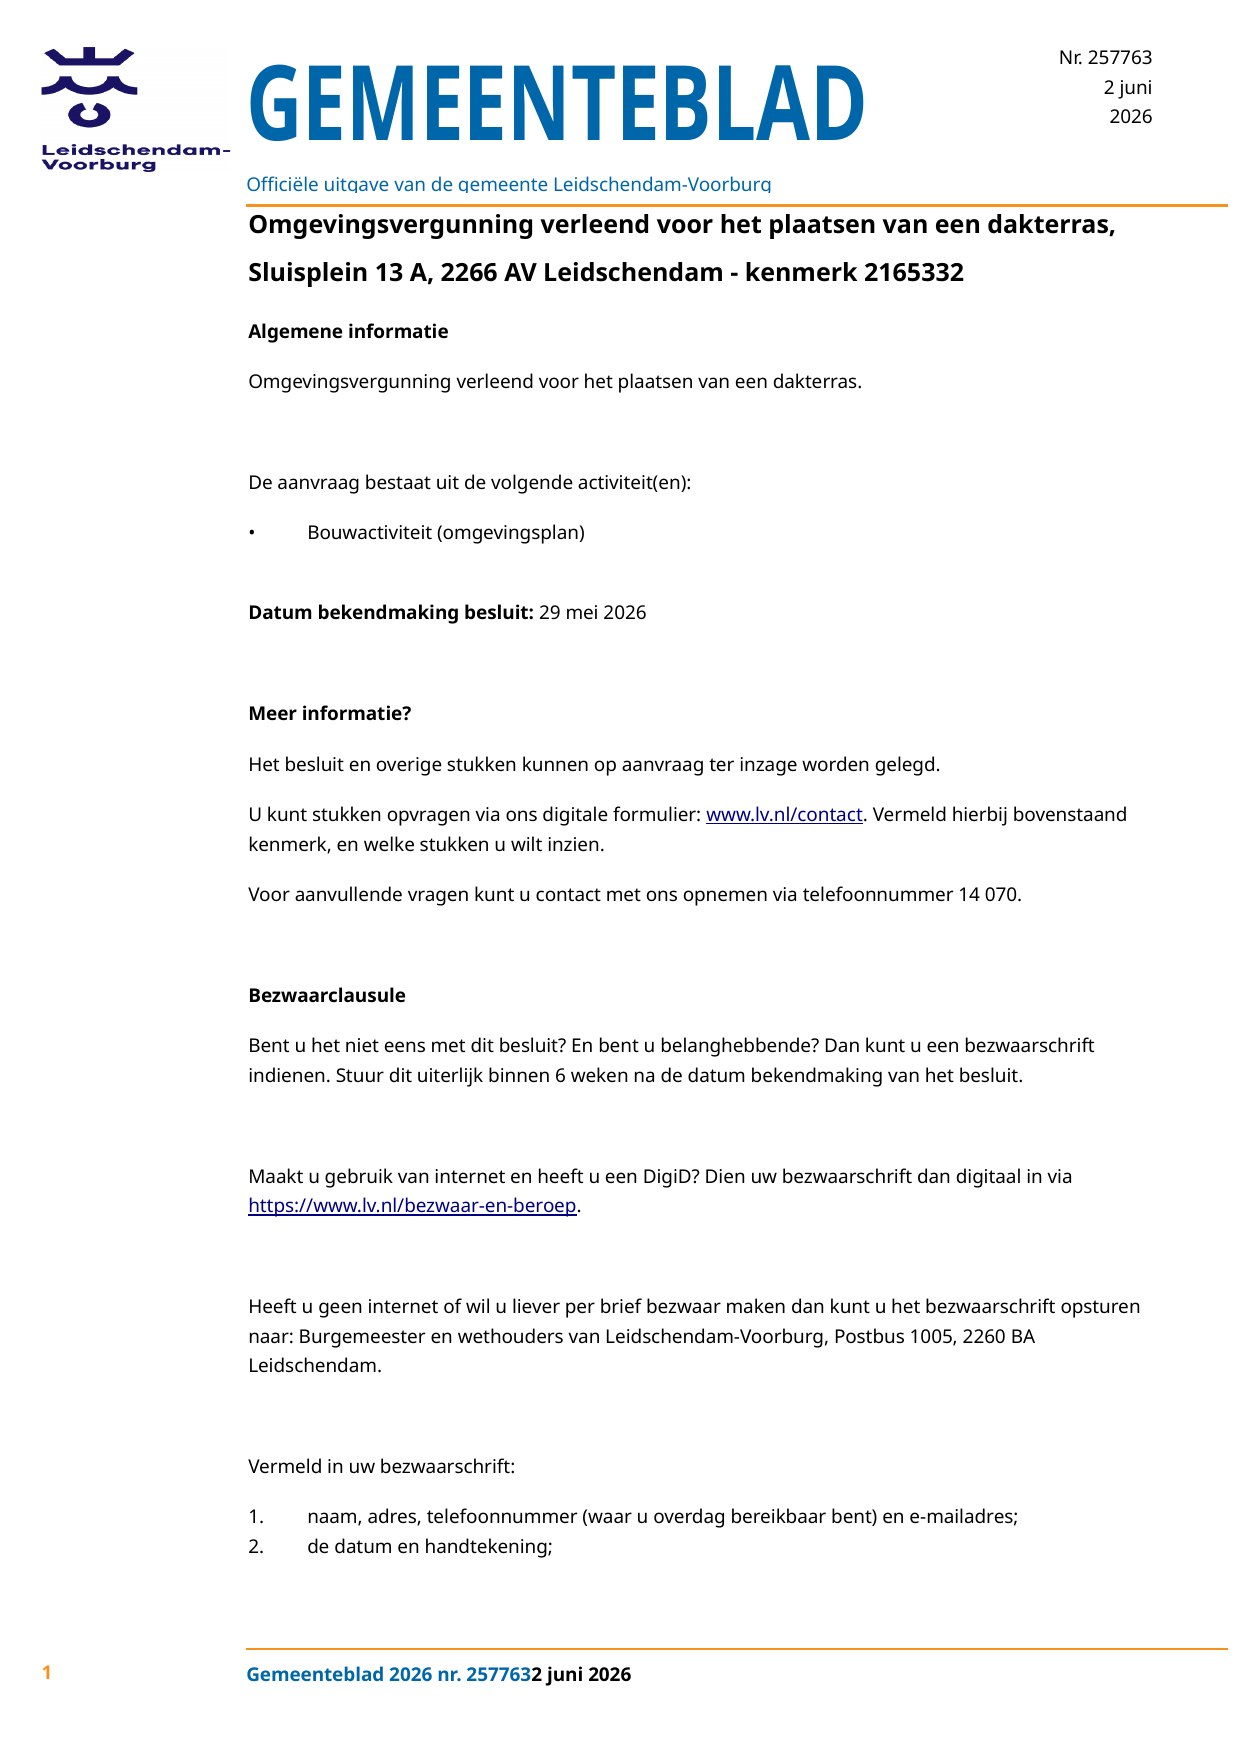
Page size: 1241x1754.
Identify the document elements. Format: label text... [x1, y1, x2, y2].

text Vermeld in uw bezwaarschrift: [248, 1453, 1152, 1479]
text Bent u het niet eens met dit besluit? En bent u belanghebbende? Dan kunt u een bezwaarschrift indienen. Stuur dit uiterlijk binnen 6 weken na de datum bekendmaking van het besluit. [248, 1032, 1152, 1088]
text Meer informatie? [248, 700, 1152, 726]
text Datum bekendmaking besluit: 29 mei 2026 [248, 599, 1152, 625]
text U kunt stukken opvragen via ons digitale formulier: www.lv.nl/contact. Vermeld hierbij bovenstaand kenmerk, en welke stukken u wilt inzien. [248, 801, 1152, 857]
picture [41, 47, 231, 172]
list naam, adres, telefoonnummer (waar u overdag bereikbaar bent) en e-mailadres; [248, 1504, 1152, 1529]
text Het besluit en overige stukken kunnen op aanvraag ter inzage worden gelegd. [248, 751, 1152, 777]
list Bouwactiviteit (omgevingsplan) [248, 519, 1152, 545]
text Algemene informatie [248, 318, 1152, 344]
text Omgevingsvergunning verleend voor het plaatsen van een dakterras. [248, 368, 1152, 394]
text Omgevingsvergunning verleend voor het plaatsen van een dakterras, Sluisplein 13 A, 2266 AV Leidschendam - kenmerk 2165332 [248, 207, 1152, 288]
list de datum en handtekening; [248, 1533, 1152, 1559]
text Maakt u gebruik van internet en heeft u een DigiD? Dien uw bezwaarschrift dan digitaal in via https://www.lv.nl/bezwaar-en-beroep. [248, 1163, 1152, 1218]
text Voor aanvullende vragen kunt u contact met ons opnemen via telefoonnummer 14 070. [248, 881, 1152, 907]
text De aanvraag bestaat uit de volgende activiteit(en): [248, 469, 1152, 495]
text Heeft u geen internet of wil u liever per brief bezwaar maken dan kunt u het bezwaarschrift opsturen naar: Burgemeester en wethouders van Leidschendam-Voorburg, Postbus 1005, 2260 BA Leidschendam. [248, 1293, 1152, 1378]
text Bezwaarclausule [248, 982, 1152, 1008]
